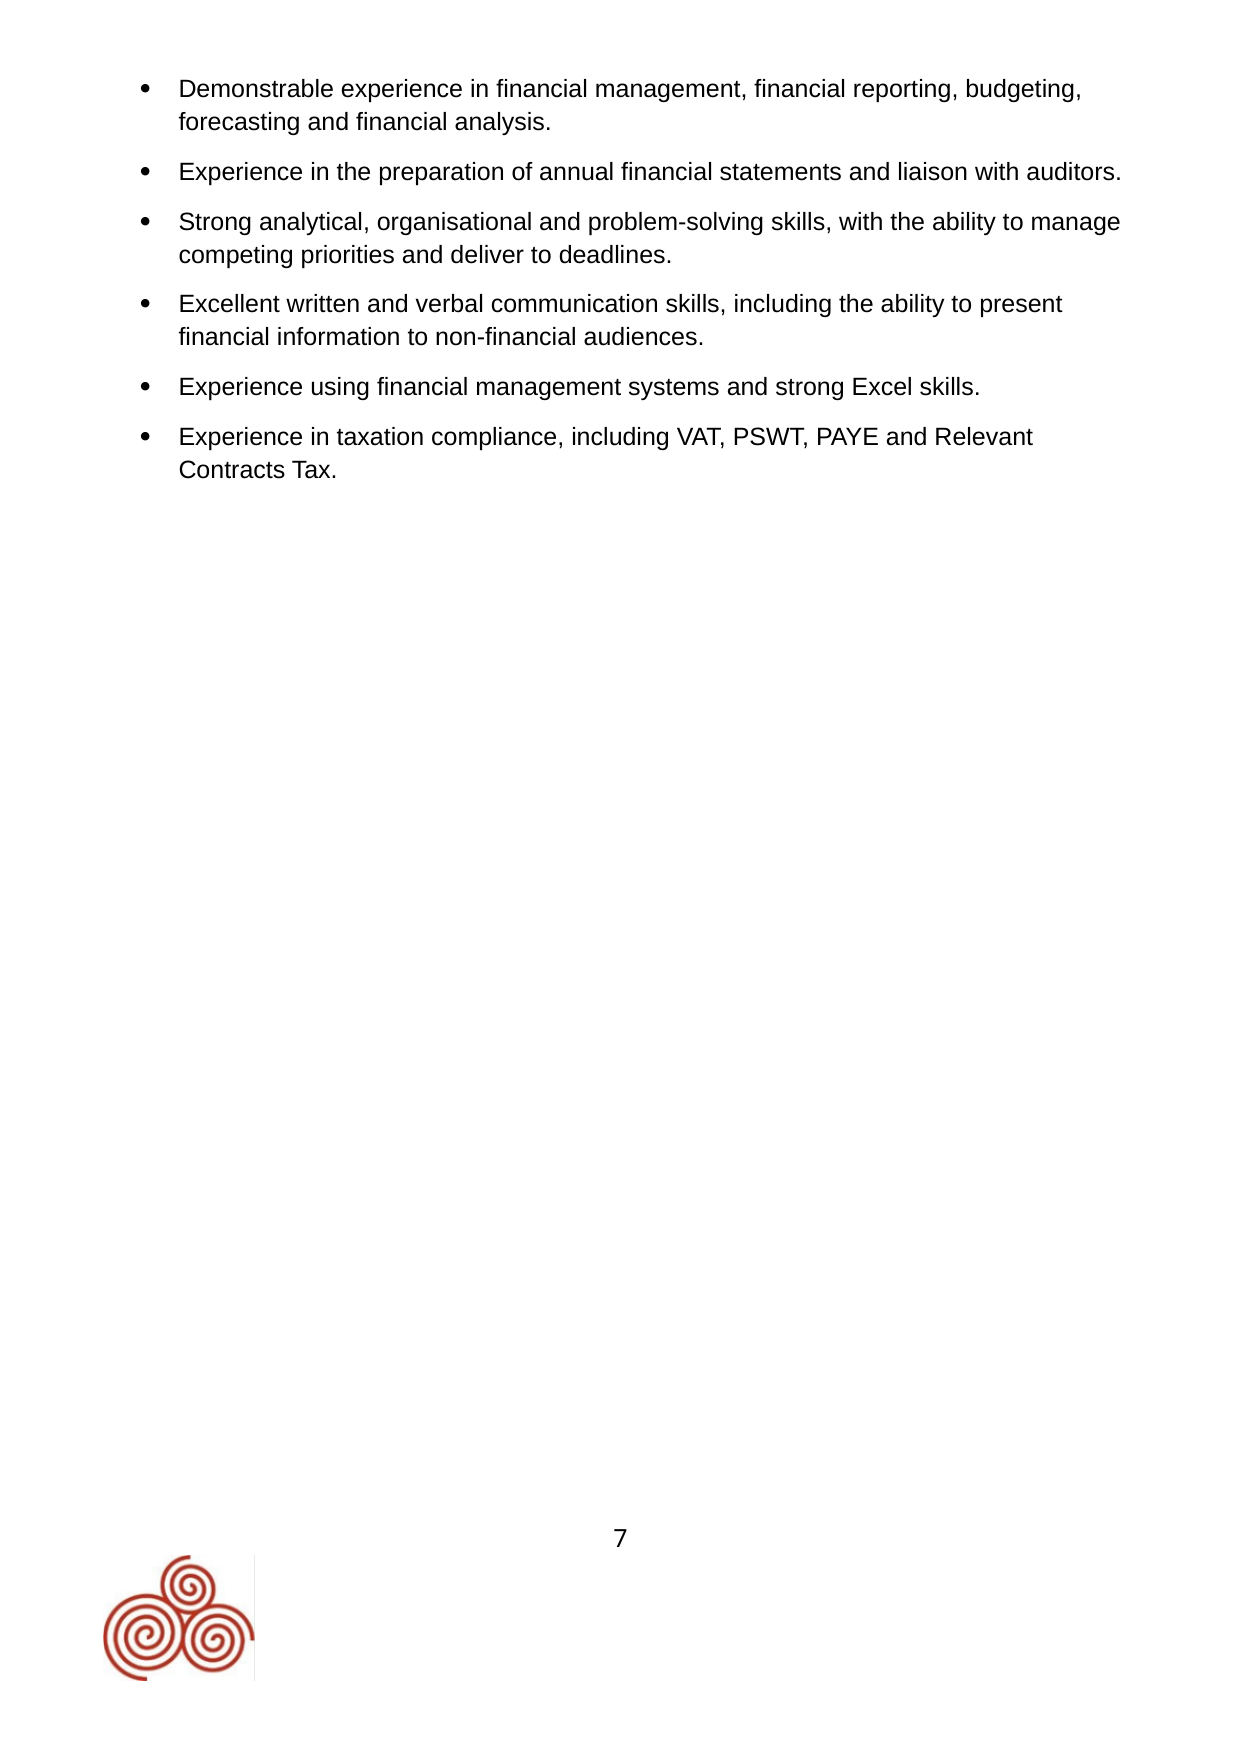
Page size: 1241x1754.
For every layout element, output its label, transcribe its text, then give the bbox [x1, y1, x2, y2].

list Experience using financial management systems and strong Excel skills. [141, 372, 1137, 401]
list Experience in the preparation of annual financial statements and liaison with auditors. [141, 157, 1137, 186]
list Demonstrable experience in financial management, financial reporting, budgeting, forecasting and financial analysis. [141, 74, 1137, 136]
list Excellent written and verbal communication skills, including the ability to present financial information to non-financial audiences. [141, 289, 1137, 351]
list Strong analytical, organisational and problem-solving skills, with the ability to manage competing priorities and deliver to deadlines. [141, 206, 1137, 268]
list Experience in taxation compliance, including VAT, PSWT, PAYE and Relevant Contracts Tax. [141, 422, 1137, 484]
